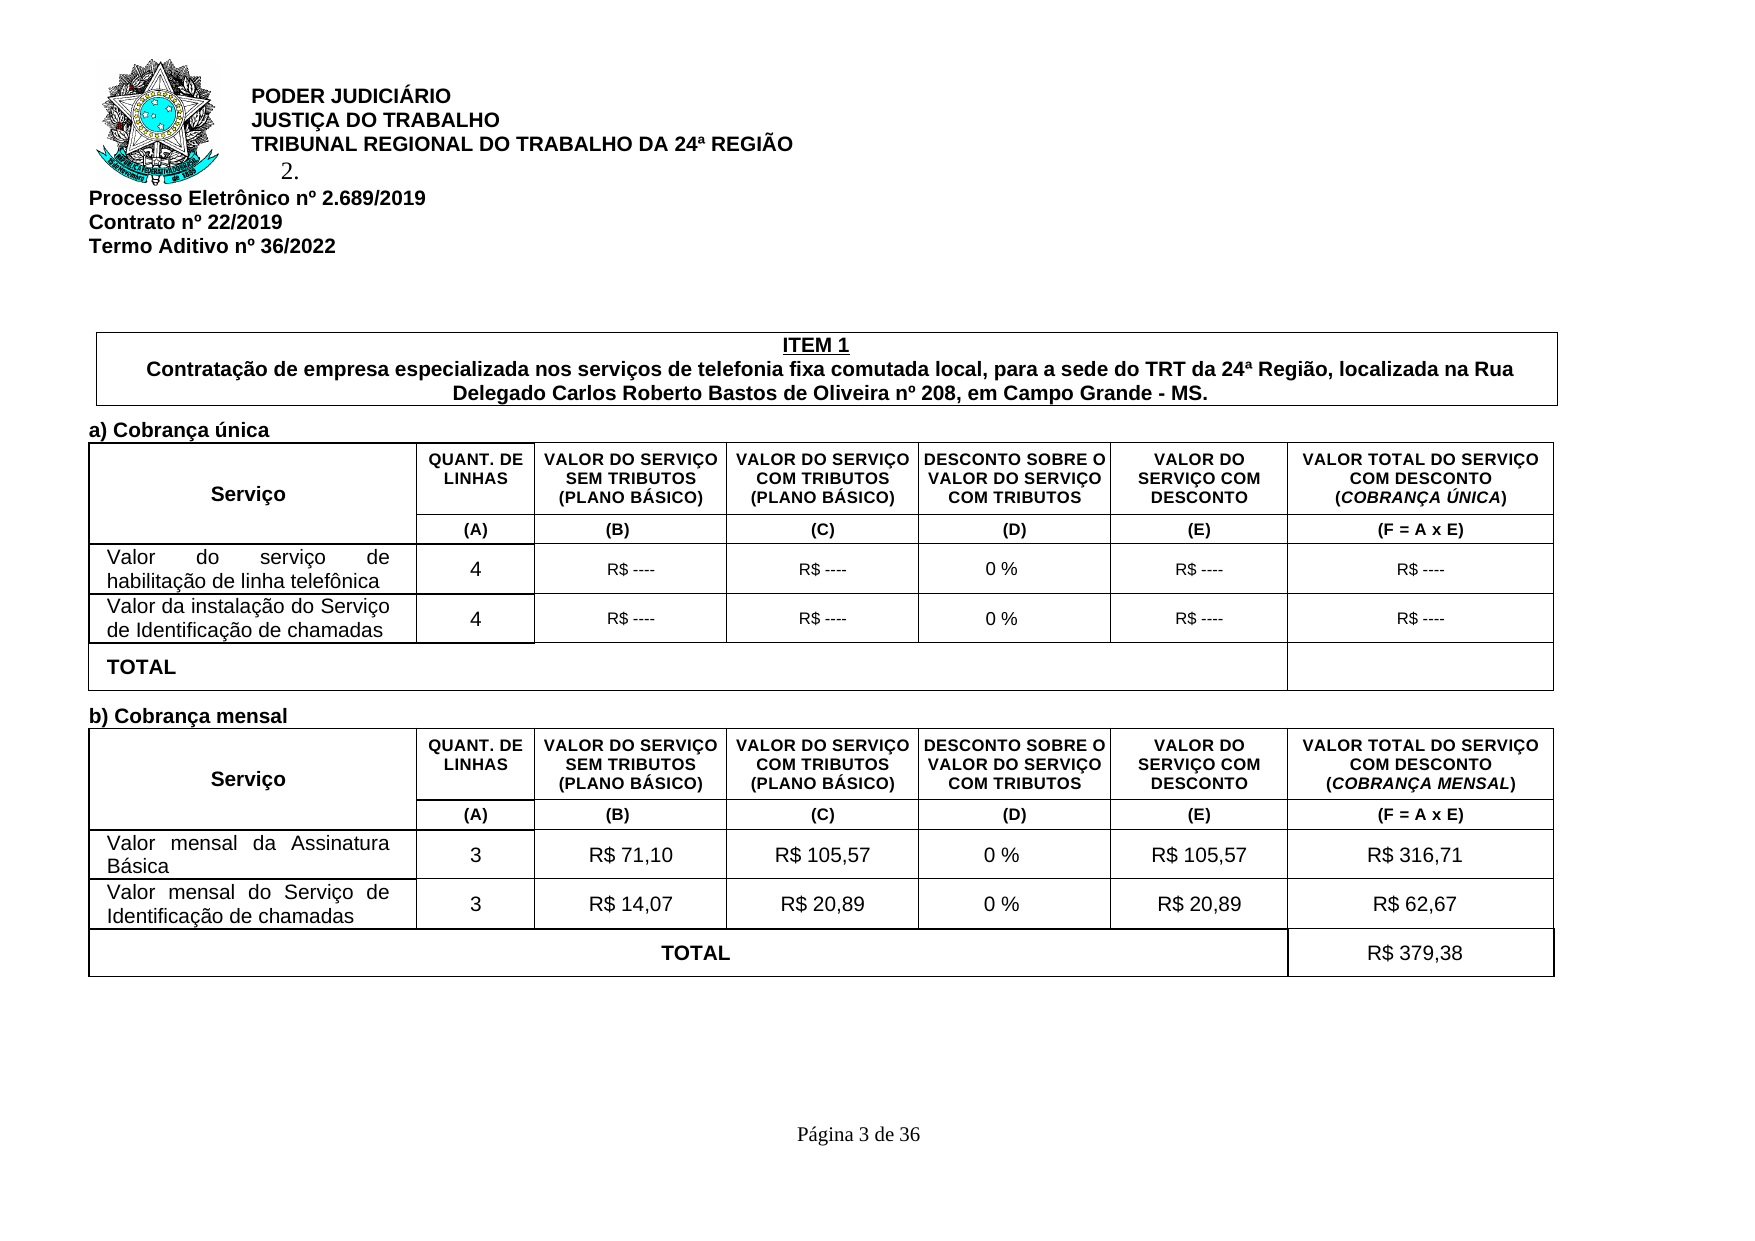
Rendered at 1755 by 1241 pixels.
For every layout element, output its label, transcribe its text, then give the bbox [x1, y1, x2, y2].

table_cell R$ 316,71 [1288, 830, 1553, 878]
table_cell R$ ---- [535, 594, 726, 642]
table_cell (E) [1111, 515, 1287, 543]
table_cell R$ ---- [1111, 544, 1287, 593]
table_cell 3 [417, 879, 534, 928]
table_header VALOR DO SERVIÇO COM DESCONTO [1111, 443, 1287, 514]
table_cell Valor do serviço de habilitação de linha telefônica [90, 545, 416, 593]
table_cell R$ 379,38 [1289, 929, 1553, 976]
table_cell (A) [417, 801, 534, 829]
table_cell R$ 14,07 [535, 879, 726, 928]
table_cell R$ 71,10 [535, 830, 726, 878]
table_cell 0 % [919, 594, 1110, 642]
table_cell Valor mensal do Serviço de Identificação de chamadas [90, 880, 416, 928]
table_cell (C) [727, 800, 918, 829]
table_cell [1288, 643, 1553, 690]
table_cell R$ 105,57 [1111, 830, 1287, 878]
table_cell R$ ---- [535, 544, 726, 593]
table_header VALOR DO SERVIÇO COM TRIBUTOS (PLANO BÁSICO) [727, 729, 918, 799]
table_header VALOR DO SERVIÇO SEM TRIBUTOS (PLANO BÁSICO) [535, 729, 726, 799]
table_header Serviço [90, 729, 416, 829]
table_header VALOR DO SERVIÇO COM DESCONTO [1111, 729, 1287, 799]
table_cell (B) [535, 515, 726, 543]
table_cell TOTAL [90, 930, 1287, 976]
table_header VALOR TOTAL DO SERVIÇO COM DESCONTO (COBRANÇA MENSAL) [1288, 729, 1553, 799]
table_cell 0 % [919, 830, 1110, 878]
table_header VALOR DO SERVIÇO COM TRIBUTOS (PLANO BÁSICO) [727, 443, 918, 514]
table_cell 4 [417, 545, 534, 593]
table_cell R$ ---- [727, 544, 918, 593]
table_cell R$ ---- [1288, 544, 1553, 593]
table_cell 0 % [919, 879, 1110, 928]
table_cell R$ 20,89 [1111, 879, 1287, 928]
table_cell Valor da instalação do Serviço de Identificação de chamadas [90, 595, 416, 642]
table_cell 0 % [919, 544, 1110, 593]
table_header VALOR DO SERVIÇO SEM TRIBUTOS (PLANO BÁSICO) [535, 443, 726, 514]
table_cell (D) [919, 515, 1110, 543]
table_cell 3 [417, 831, 534, 878]
table_header QUANT. DE LINHAS [417, 444, 534, 514]
table_cell R$ 20,89 [727, 879, 918, 928]
table_header Serviço [90, 444, 416, 543]
text a) Cobrança única [89, 418, 1754, 442]
table_cell R$ ---- [1288, 594, 1553, 642]
table_cell R$ 105,57 [727, 830, 918, 878]
table_header VALOR TOTAL DO SERVIÇO COM DESCONTO (COBRANÇA ÚNICA) [1288, 443, 1553, 514]
table_cell R$ ---- [1111, 594, 1287, 642]
table_header QUANT. DE LINHAS [417, 729, 534, 799]
table_cell (B) [535, 800, 726, 829]
table_header DESCONTO SOBRE O VALOR DO SERVIÇO COM TRIBUTOS [919, 443, 1110, 514]
table_cell TOTAL [89, 643, 1287, 690]
table_cell 4 [417, 595, 534, 642]
table_cell (E) [1111, 800, 1287, 829]
table_cell (C) [727, 515, 918, 543]
table_header DESCONTO SOBRE O VALOR DO SERVIÇO COM TRIBUTOS [919, 729, 1110, 799]
table_cell (F = A x E) [1288, 800, 1553, 829]
table_cell (A) [417, 515, 534, 543]
table_header ITEM 1 Contratação de empresa especializada nos serviços de telefonia fixa comutada local, para a sede do TRT da 24ª Região, localizada na Rua Delegado Carlos Roberto Bastos de Oliveira nº 208, em Campo Grande - MS. [97, 333, 1557, 405]
table_cell R$ 62,67 [1288, 879, 1553, 928]
table_cell (F = A x E) [1288, 515, 1553, 543]
table_cell R$ ---- [727, 594, 918, 642]
text b) Cobrança mensal [89, 704, 1754, 728]
table_cell (D) [919, 800, 1110, 829]
table_cell Valor mensal da Assinatura Básica [90, 831, 416, 878]
